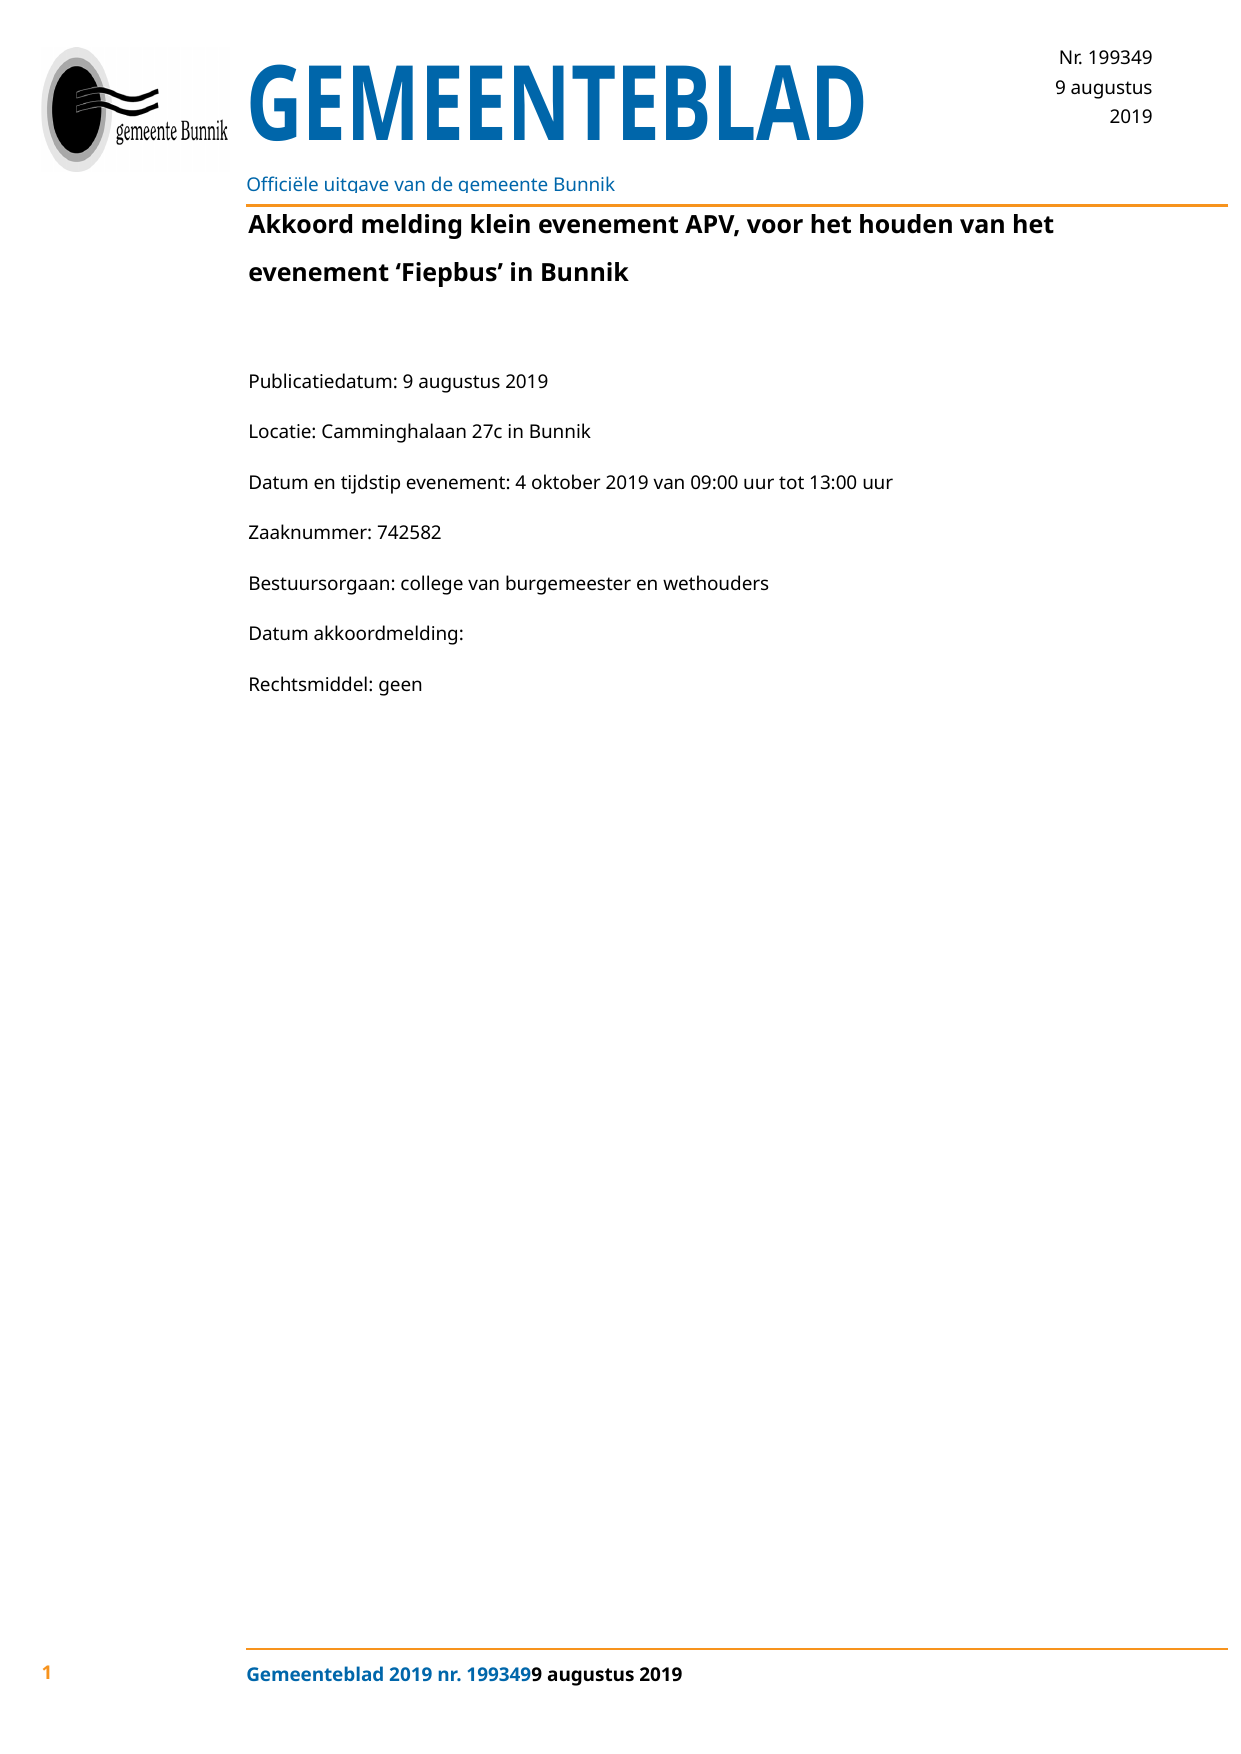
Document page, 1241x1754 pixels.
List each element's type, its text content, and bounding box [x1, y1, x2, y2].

text Publicatiedatum: 9 augustus 2019 [248, 368, 1152, 394]
text Locatie: Camminghalaan 27c in Bunnik [248, 419, 1152, 444]
text Bestuursorgaan: college van burgemeester en wethouders [248, 570, 1152, 596]
text Akkoord melding klein evenement APV, voor het houden van het evenement ‘Fiepbus’ in Bunnik [248, 207, 1152, 288]
picture [41, 47, 231, 172]
text Rechtsmiddel: geen [248, 671, 1152, 697]
text Zaaknummer: 742582 [248, 519, 1152, 545]
text Datum akkoordmelding: [248, 620, 1152, 646]
text Datum en tijdstip evenement: 4 oktober 2019 van 09:00 uur tot 13:00 uur [248, 469, 1152, 495]
